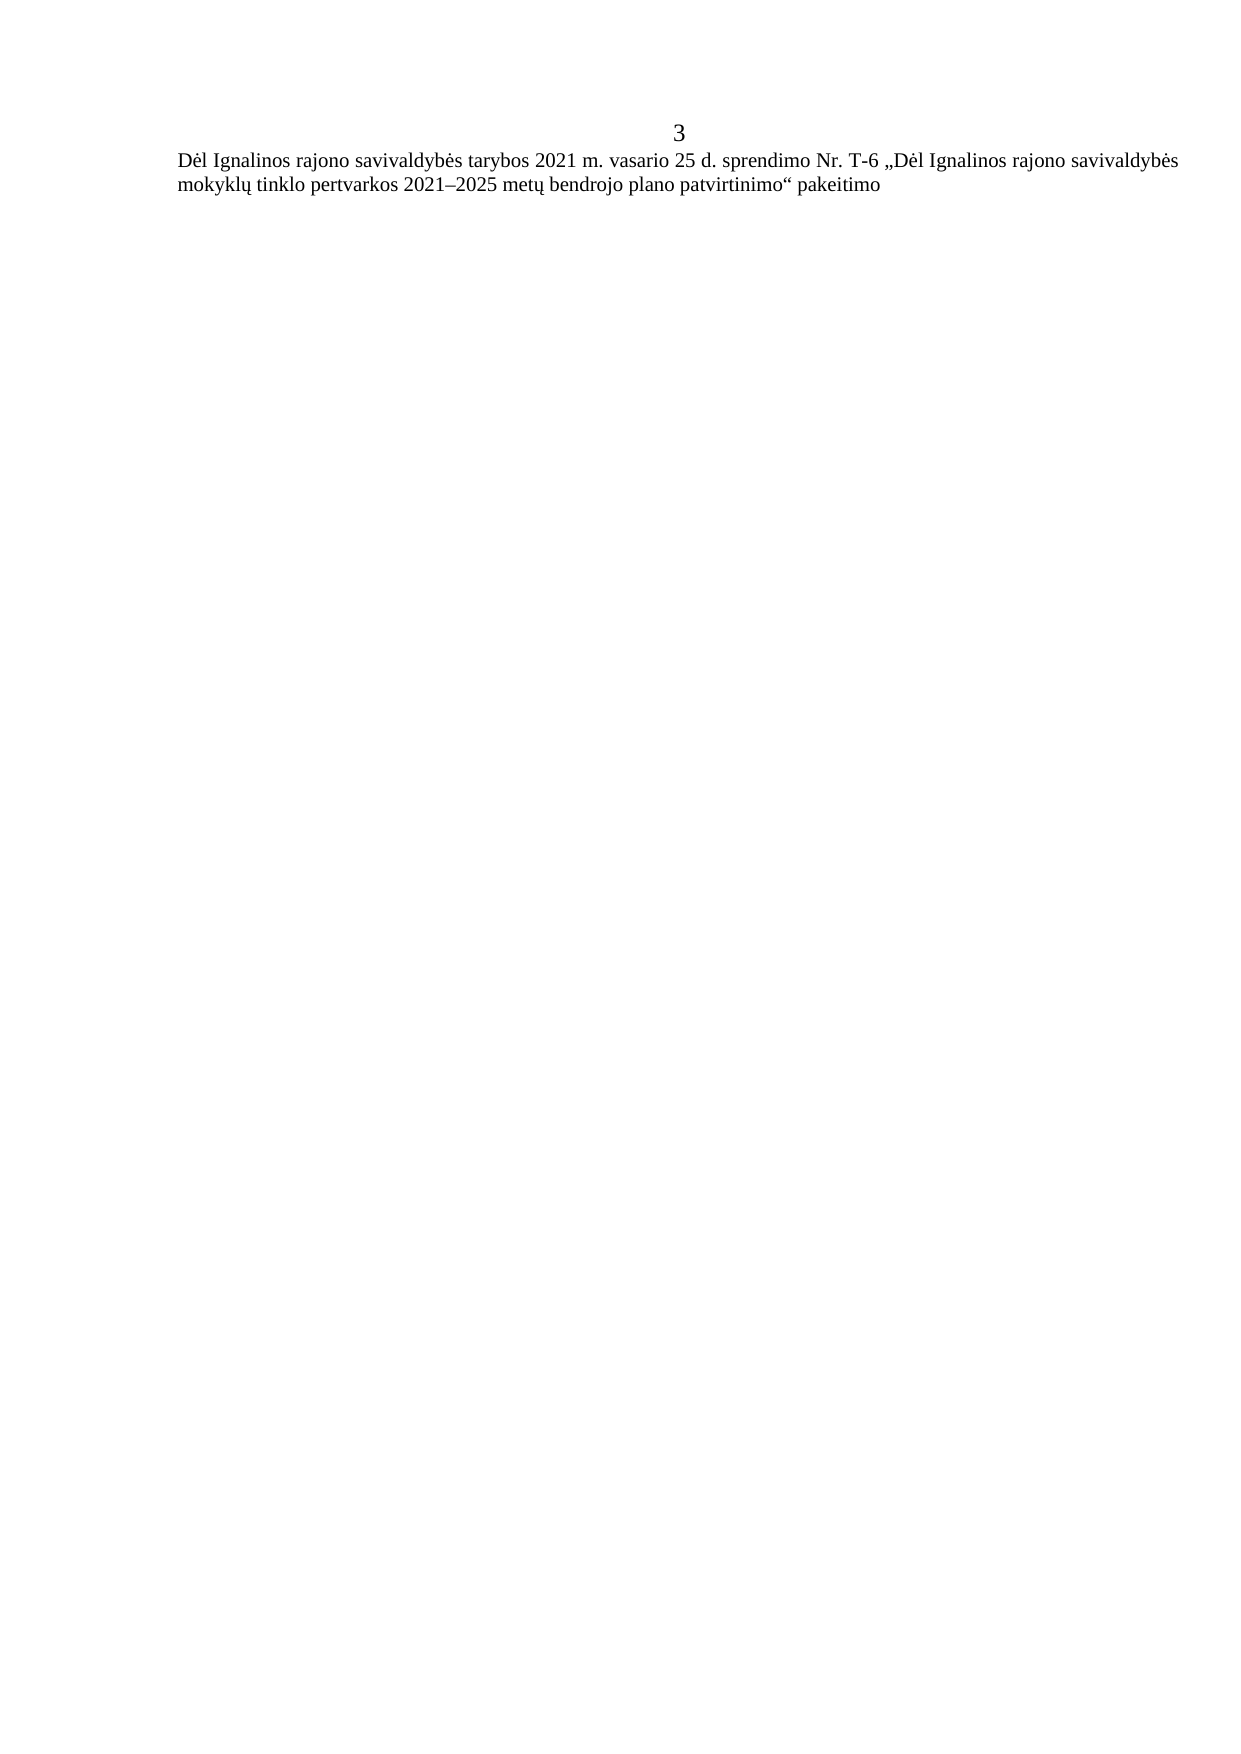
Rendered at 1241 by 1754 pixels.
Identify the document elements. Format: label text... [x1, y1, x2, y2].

text Dėl Ignalinos rajono savivaldybės tarybos 2021 m. vasario 25 d. sprendimo Nr. T-6 „Dėl Ignalinos rajono savivaldybės mokyklų tinklo pertvarkos 2021–2025 metų bendrojo plano patvirtinimo“ pakeitimo [177, 148, 1181, 196]
